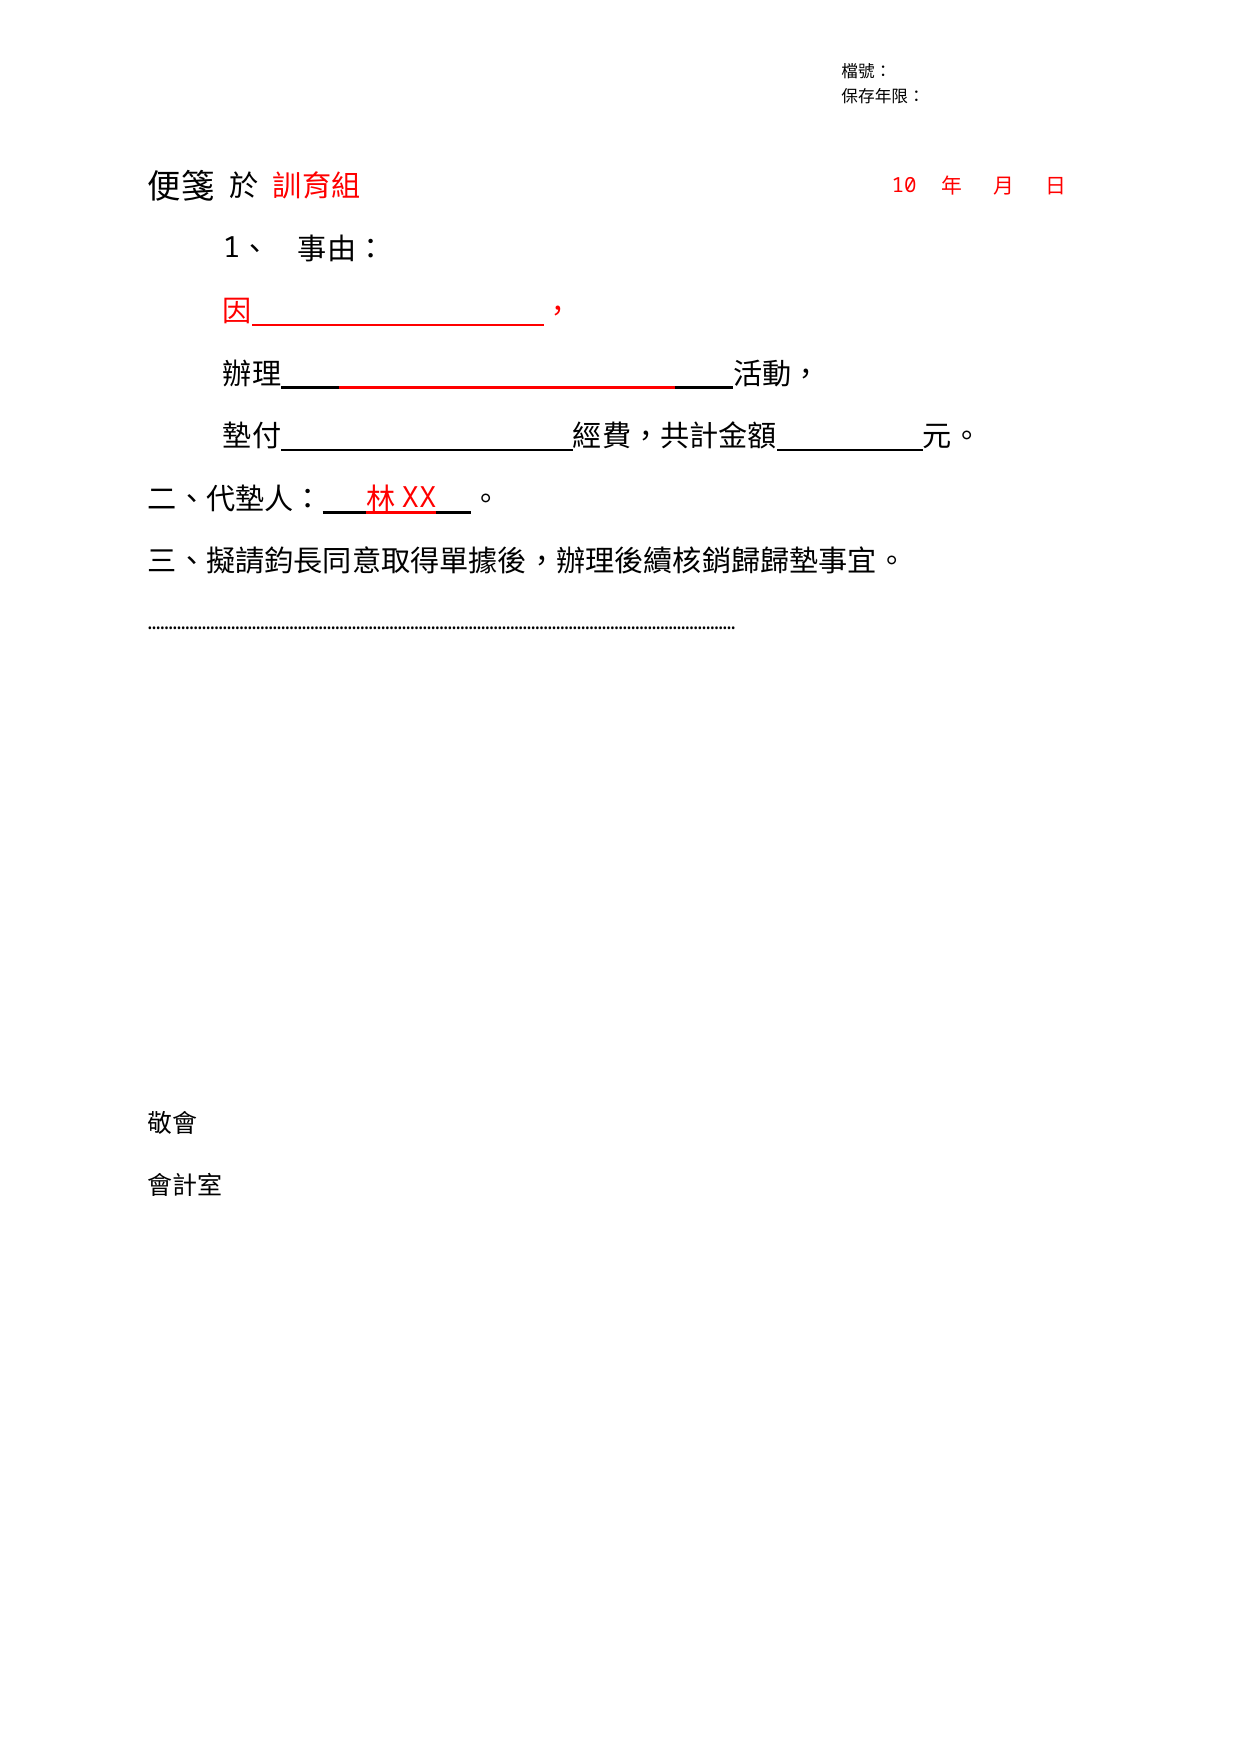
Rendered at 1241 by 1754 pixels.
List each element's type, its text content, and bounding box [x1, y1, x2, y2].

text 三、擬請鈞長同意取得單據後，辦理後續核銷歸歸墊事宜。 [148, 517, 1167, 580]
text 檔號： [841, 58, 1073, 83]
text 墊付 經費，共計金額 元。 [223, 392, 1167, 455]
text 辦理 活動， [223, 330, 1167, 392]
list 事由： [223, 205, 1167, 267]
text 會計室 [148, 1142, 1167, 1205]
text 二、代墊人： 林XX 。 [148, 455, 1167, 517]
text 敬會 [148, 1080, 1167, 1142]
text 因 ， [223, 267, 1167, 330]
text 便箋 於 訓育組 10 年 月 日 [148, 142, 1167, 205]
text …………………………………………………………………………………………………………………………… [148, 580, 1167, 642]
text 保存年限： [841, 83, 1073, 107]
text [826, 51, 1088, 141]
